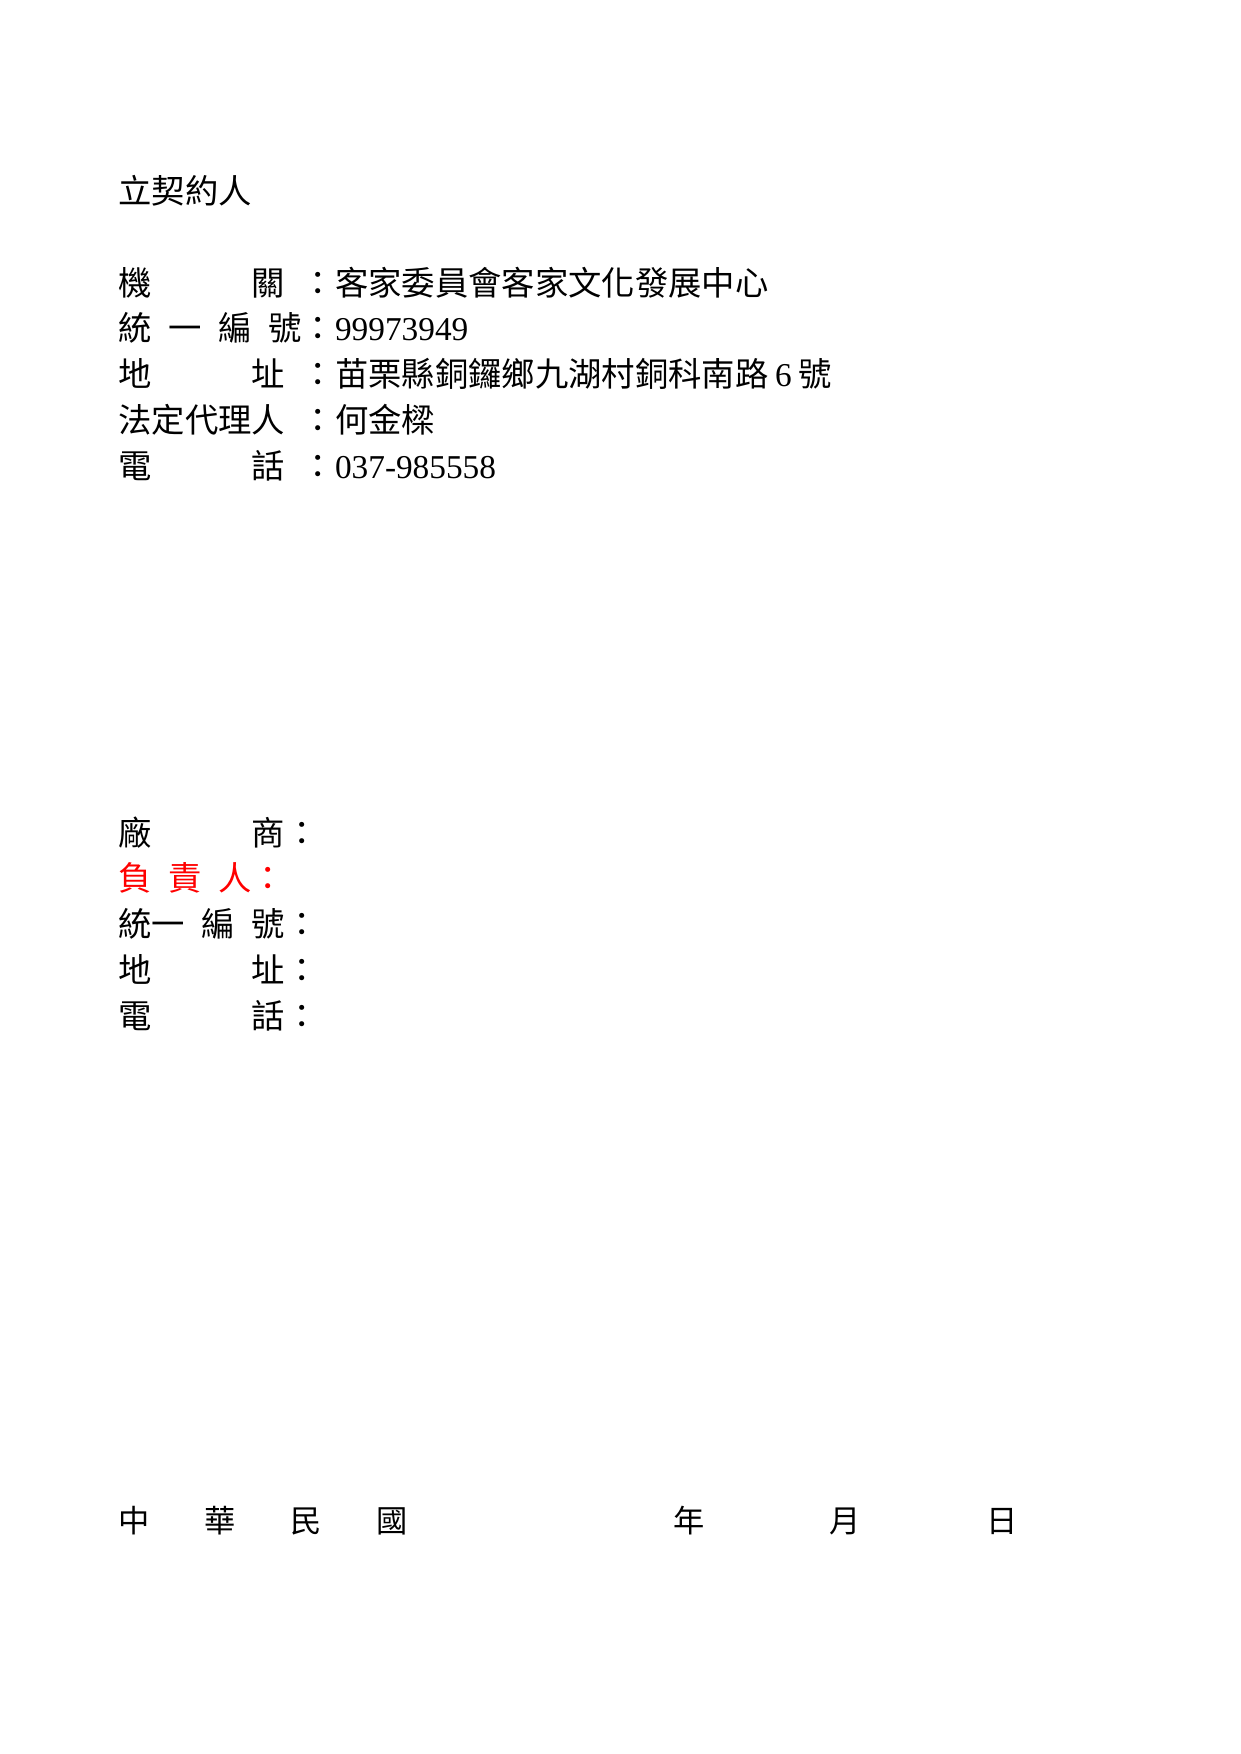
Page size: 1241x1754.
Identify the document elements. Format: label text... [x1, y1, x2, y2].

text 電 話： [118, 992, 1137, 1037]
text 地 址： [118, 946, 1137, 992]
text 負 責 人： [118, 854, 1137, 900]
text 立契約人 [118, 167, 1137, 212]
text 統一 編 號： [118, 900, 1137, 946]
text 電 話 ：037-985558 [118, 442, 1137, 487]
text 機 關 ：客家委員會客家文化發展中心 [118, 258, 1137, 304]
text 統 一 編 號：99973949 [118, 304, 1137, 350]
text 法定代理人 ：何金樑 [118, 396, 1137, 442]
text 地 址 ：苗栗縣銅鑼鄉九湖村銅科南路6號 [118, 350, 1137, 396]
text 中華民國 年 月 日 [118, 1496, 1137, 1542]
text 廠 商： [118, 808, 1137, 854]
